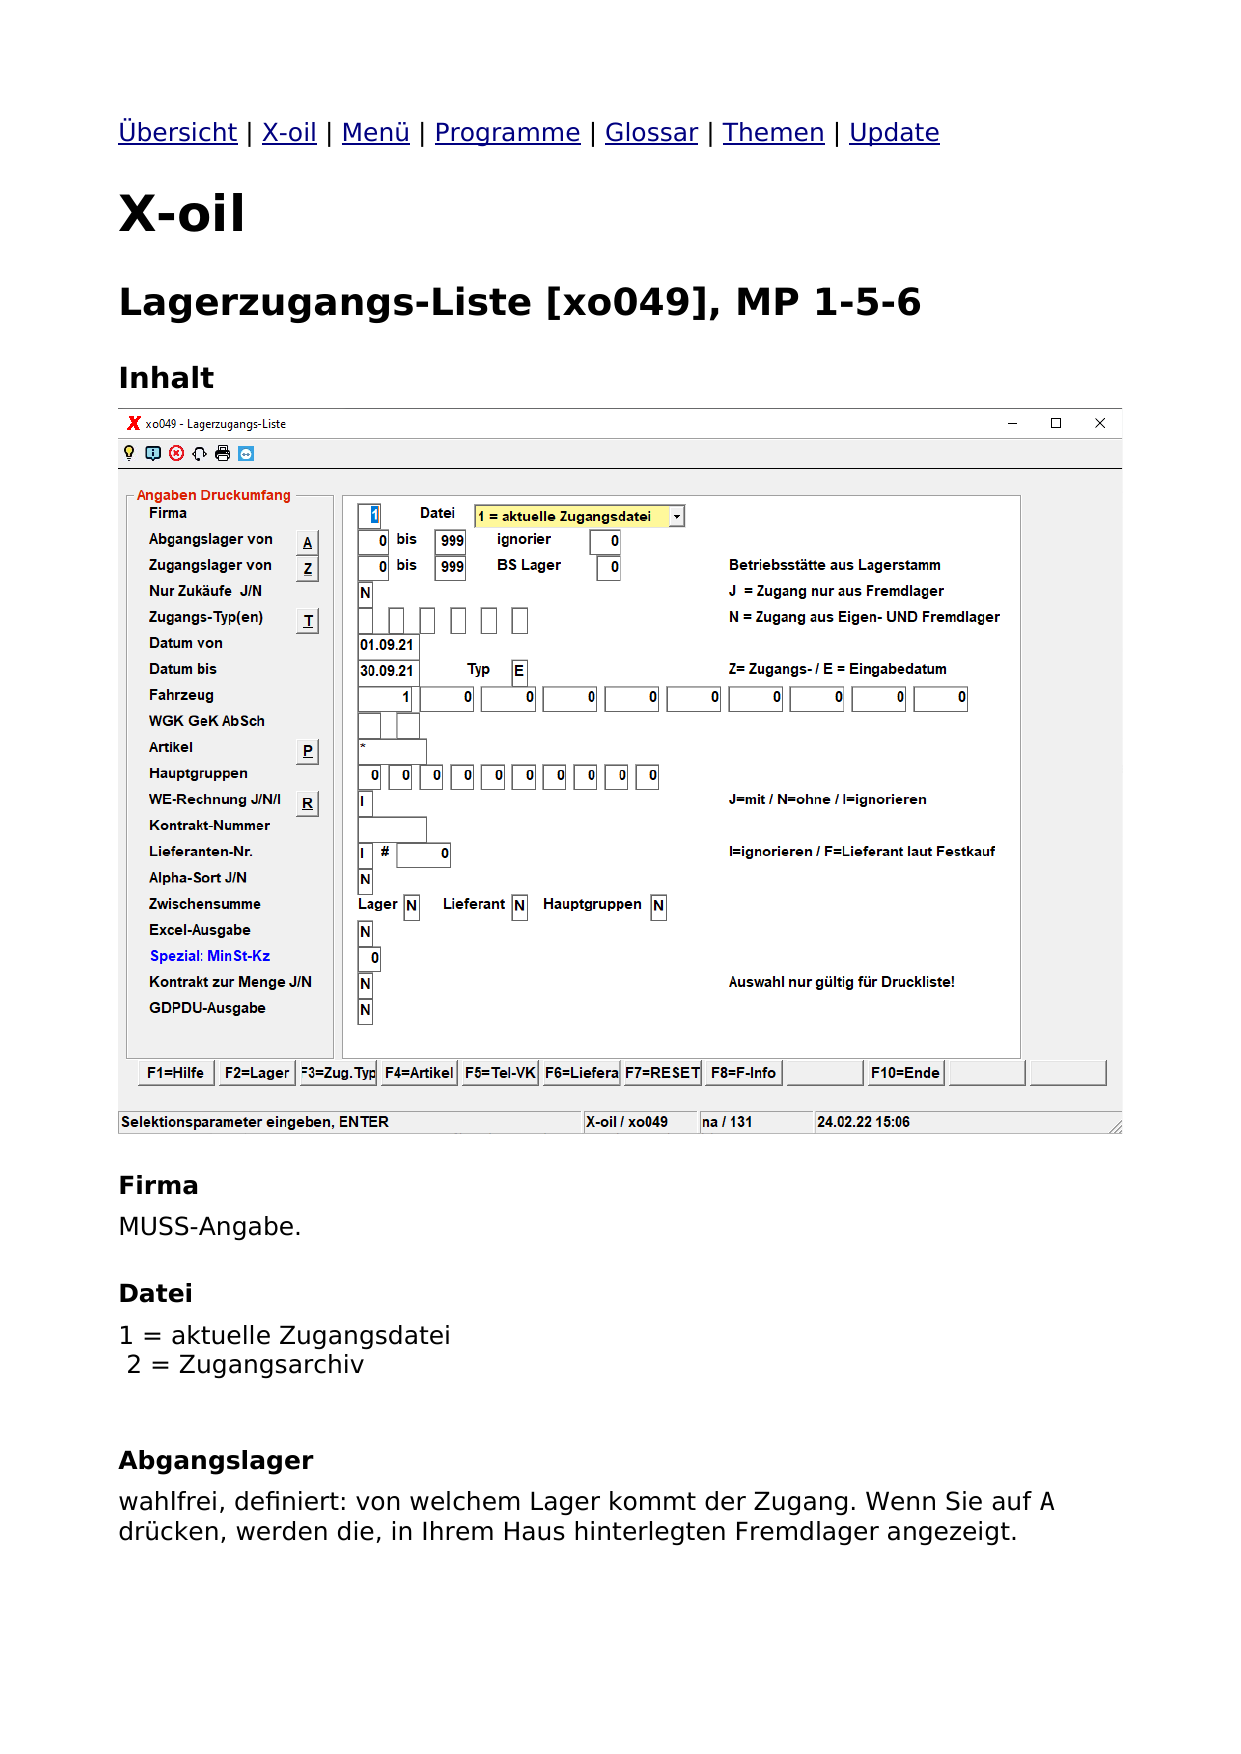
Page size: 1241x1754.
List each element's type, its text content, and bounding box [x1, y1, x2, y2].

subtitle Inhalt [118, 362, 1122, 396]
subtitle X-oil [118, 185, 1122, 243]
subtitle Lagerzugangs-Liste [xo049], MP 1-5-6 [118, 281, 1122, 324]
text Übersicht | X-oil | Menü | Programme | Glossar | Themen | Update [118, 118, 1122, 147]
text MUSS-Angabe. [118, 1212, 1122, 1242]
subtitle Firma [118, 1171, 1122, 1200]
subtitle Abgangslager [118, 1446, 1122, 1475]
subtitle Datei [118, 1279, 1122, 1308]
picture [118, 408, 1123, 1134]
text wahlfrei, definiert: von welchem Lager kommt der Zugang. Wenn Sie auf A drücken, werden die, in Ihrem Haus hinterlegten Fremdlager angezeigt. [118, 1487, 1122, 1546]
text 1 = aktuelle Zugangsdatei 2 = Zugangsarchiv [118, 1321, 1122, 1408]
